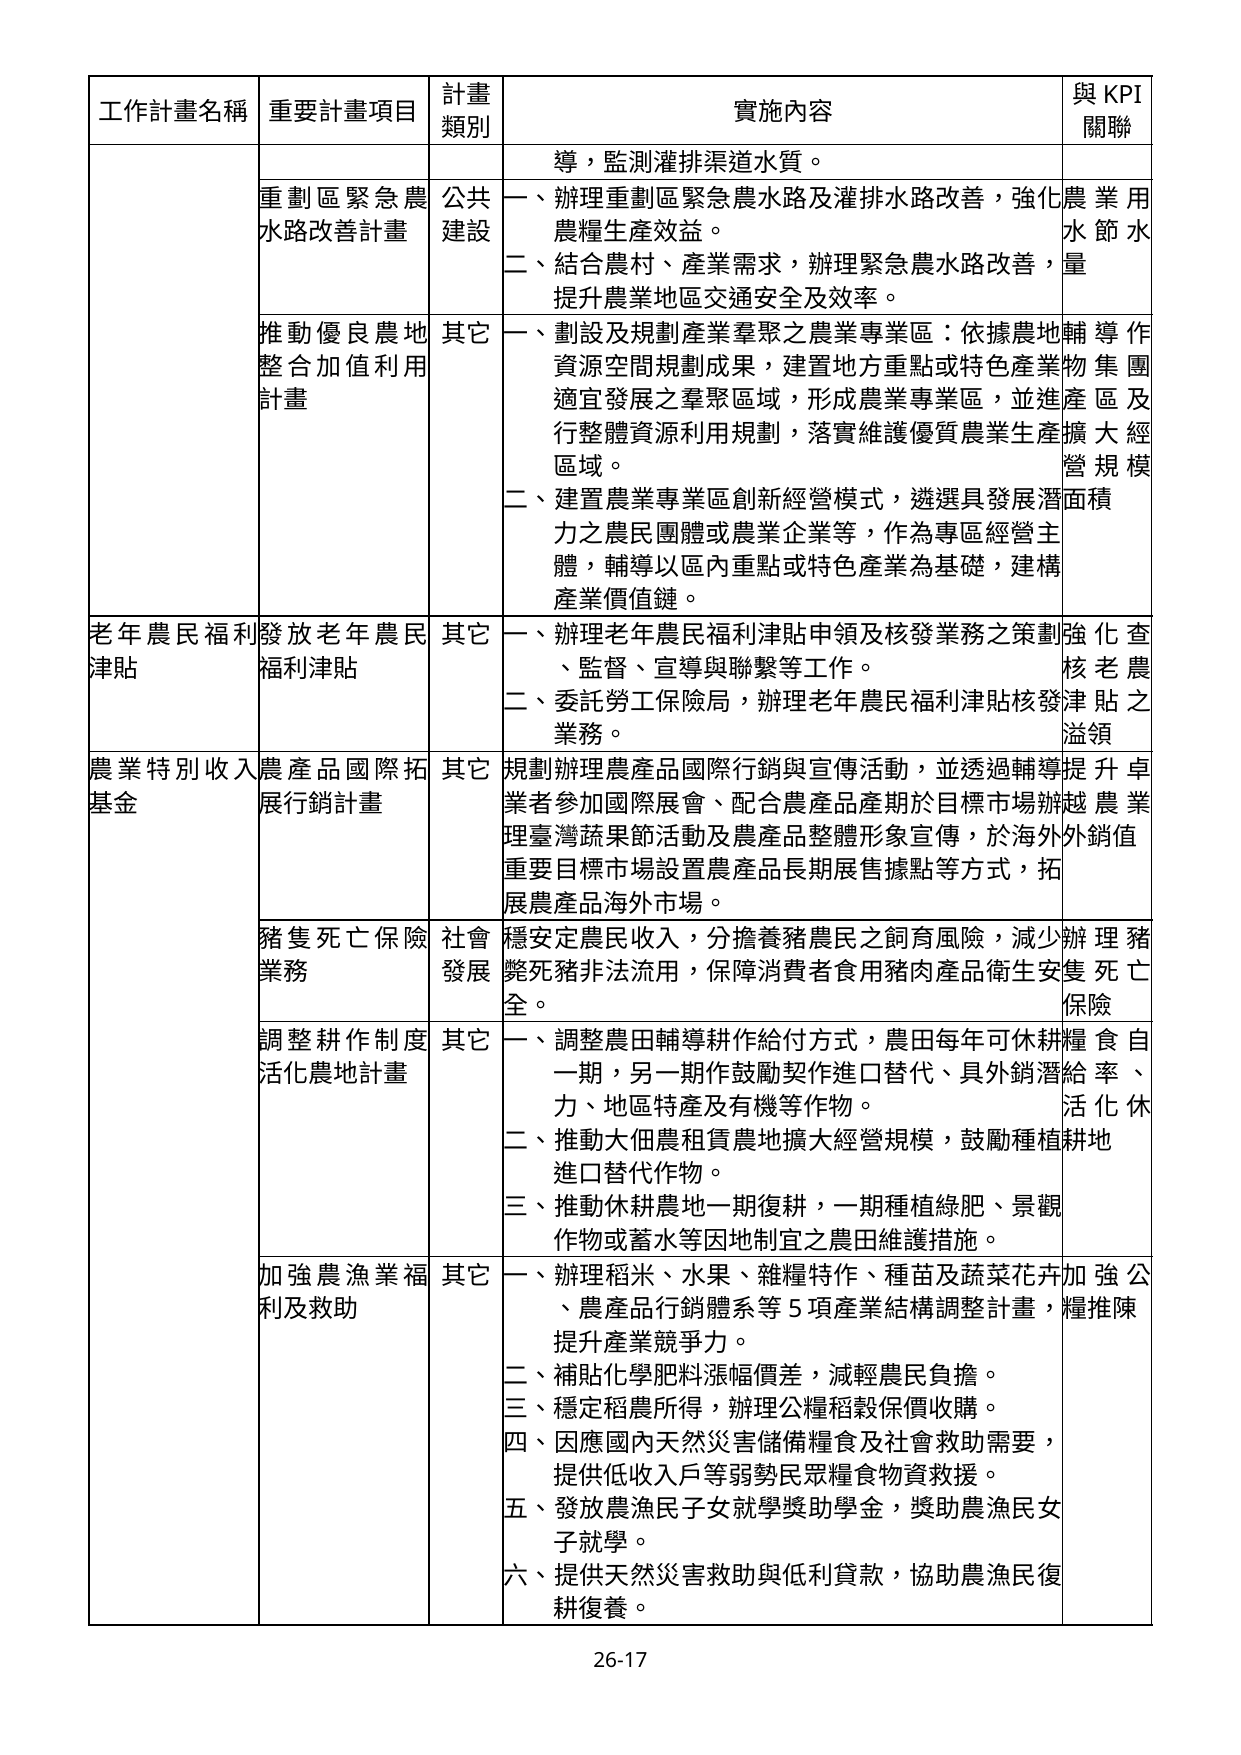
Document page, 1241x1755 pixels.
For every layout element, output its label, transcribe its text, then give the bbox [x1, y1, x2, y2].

table_cell 公共建設 [430, 180, 502, 314]
table_header 工作計畫名稱 [90, 77, 258, 143]
table_cell [1063, 145, 1151, 178]
table_cell 一、辦理重劃區緊急農水路及灌排水路改善，強化農糧生產效益。 二、結合農村、產業需求，辦理緊急農水路改善，提升農業地區交通安全及效率。 [504, 180, 1062, 314]
table_cell 其它 [430, 315, 502, 615]
table_header 實施內容 [504, 77, 1062, 143]
table_cell 調整耕作制度活化農地計畫 [260, 1022, 428, 1256]
table_cell 輔導作物集團產區及擴大經營規模面積 [1063, 315, 1151, 615]
table_cell 社會發展 [430, 921, 502, 1021]
table_cell 豬隻死亡保險業務 [260, 921, 428, 1021]
table_cell [90, 145, 258, 615]
table_cell 加強公糧推陳 [1063, 1257, 1151, 1624]
table_cell 規劃辦理農產品國際行銷與宣傳活動，並透過輔導業者參加國際展會、配合農產品產期於目標市場辦理臺灣蔬果節活動及農產品整體形象宣傳，於海外重要目標市場設置農產品長期展售據點等方式，拓展農產品海外市場。 [504, 752, 1062, 919]
table_cell 糧食自給率、活化休耕地 [1063, 1022, 1151, 1256]
table_cell [430, 145, 502, 178]
table_cell 強化查核老農津貼之溢領 [1063, 617, 1151, 751]
table_cell 一、辦理老年農民福利津貼申領及核發業務之策劃、監督、宣導與聯繫等工作。 二、委託勞工保險局，辦理老年農民福利津貼核發業務。 [504, 617, 1062, 751]
table_cell 一、辦理稻米、水果、雜糧特作、種苗及蔬菜花卉、農產品行銷體系等5項產業結構調整計畫，提升產業競爭力。 二、補貼化學肥料漲幅價差，減輕農民負擔。 三、穩定稻農所得，辦理公糧稻穀保價收購。 四、因應國內天然災害儲備糧食及社會救助需要，提供低收入戶等弱勢民眾糧食物資救援。 五、發放農漁民子女就學獎助學金，獎助農漁民女子就學。 六、提供天然災害救助與低利貸款，協助農漁民復耕復養。 [504, 1257, 1062, 1624]
table_cell 其它 [430, 1257, 502, 1624]
table_cell 其它 [430, 752, 502, 919]
table_cell 推動優良農地整合加值利用計畫 [260, 315, 428, 615]
table_cell [260, 145, 428, 178]
table_cell 發放老年農民福利津貼 [260, 617, 428, 751]
table_cell 其它 [430, 617, 502, 751]
table_cell 其它 [430, 1022, 502, 1256]
table_cell 老年農民福利津貼 [90, 617, 258, 751]
table_cell 農業特別收入基金 [90, 752, 258, 1624]
table_cell 一、劃設及規劃產業羣聚之農業專業區：依據農地資源空間規劃成果，建置地方重點或特色產業適宜發展之羣聚區域，形成農業專業區，並進行整體資源利用規劃，落實維護優質農業生產區域。 二、建置農業專業區創新經營模式，遴選具發展潛力之農民團體或農業企業等，作為專區經營主體，輔導以區內重點或特色產業為基礎，建構產業價值鏈。 [504, 315, 1062, 615]
table_cell 一、調整農田輔導耕作給付方式，農田每年可休耕一期，另一期作鼓勵契作進口替代、具外銷潛力、地區特產及有機等作物。 二、推動大佃農租賃農地擴大經營規模，鼓勵種植進口替代作物。 三、推動休耕農地一期復耕，一期種植綠肥、景觀作物或蓄水等因地制宜之農田維護措施。 [504, 1022, 1062, 1256]
table_header 重要計畫項目 [260, 77, 428, 143]
table_cell 提升卓越農業外銷值 [1063, 752, 1151, 919]
table_cell 農業用水節水量 [1063, 180, 1151, 314]
table_cell 重劃區緊急農水路改善計畫 [260, 180, 428, 314]
table_cell 加強農漁業福利及救助 [260, 1257, 428, 1624]
table_cell 導，監測灌排渠道水質。 [504, 145, 1062, 178]
table_cell 農產品國際拓展行銷計畫 [260, 752, 428, 919]
table_header 計畫類別 [430, 77, 502, 143]
table_cell 辦理豬隻死亡保險 [1063, 921, 1151, 1021]
table_header 與KPI關聯 [1063, 77, 1151, 143]
table_cell 穩安定農民收入，分擔養豬農民之飼育風險，減少斃死豬非法流用，保障消費者食用豬肉產品衛生安全。 [504, 921, 1062, 1021]
